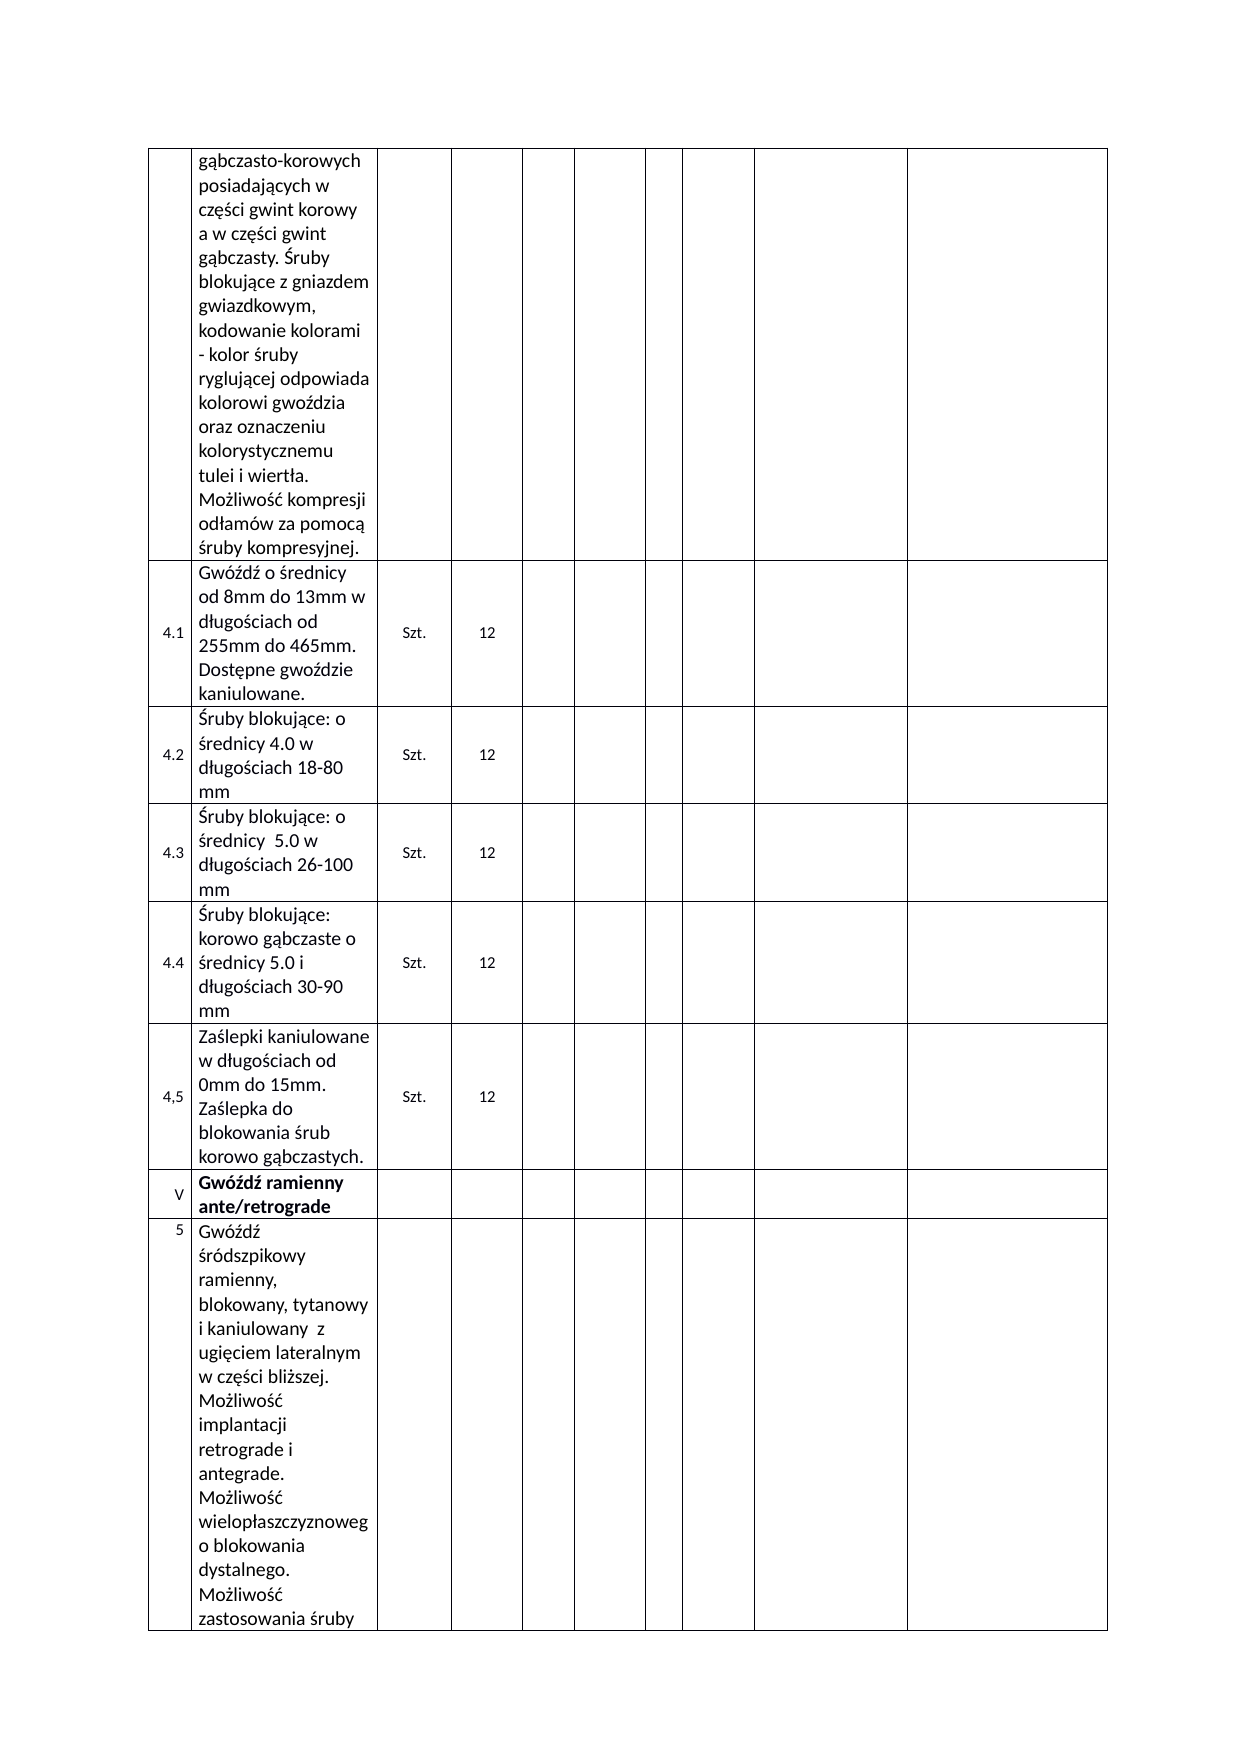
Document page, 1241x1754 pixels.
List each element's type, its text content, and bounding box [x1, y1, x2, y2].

table_cell [755, 149, 907, 559]
table_cell [575, 561, 645, 706]
table_cell Szt. [378, 561, 451, 706]
table_cell [646, 561, 682, 706]
table_cell [523, 707, 574, 803]
table_cell [523, 1024, 574, 1169]
table_cell 12 [452, 561, 522, 706]
table_cell [908, 1219, 1107, 1630]
table_cell [908, 1024, 1107, 1169]
table_cell 4,5 [149, 1024, 191, 1169]
table_cell gąbczasto-korowych posiadających w części gwint korowy a w części gwint gąbczasty. Śruby blokujące z gniazdem gwiazdkowym, kodowanie kolorami - kolor śruby ryglującej odpowiada kolorowi gwoździa oraz oznaczeniu kolorystycznemu tulei i wiertła. Możliwość kompresji odłamów za pomocą śruby kompresyjnej. [192, 149, 377, 559]
table_cell [755, 707, 907, 803]
table_cell [755, 1170, 907, 1218]
table_cell [523, 1170, 574, 1218]
table_cell [523, 149, 574, 559]
table_cell [755, 561, 907, 706]
table_cell [908, 707, 1107, 803]
table_cell Gwóźdź ramienny ante/retrograde [192, 1170, 377, 1218]
table_cell [683, 1170, 754, 1218]
table_cell [575, 1170, 645, 1218]
table_cell [575, 149, 645, 559]
table_cell 12 [452, 804, 522, 901]
table_cell [908, 1170, 1107, 1218]
table_cell [452, 1219, 522, 1630]
table_cell V [149, 1170, 191, 1218]
table_cell [646, 1170, 682, 1218]
table_cell 4.2 [149, 707, 191, 803]
table_cell [575, 707, 645, 803]
table_cell [908, 804, 1107, 901]
table_cell [646, 707, 682, 803]
table_cell [908, 149, 1107, 559]
table_cell 12 [452, 707, 522, 803]
table_cell [378, 149, 451, 559]
table_cell Szt. [378, 804, 451, 901]
table_cell Gwóźdź śródszpikowy ramienny, blokowany, tytanowy i kaniulowany z ugięciem lateralnym w części bliższej. Możliwość implantacji retrograde i antegrade. Możliwość wielopłaszczyznowego blokowania dystalnego. Możliwość zastosowania śruby [192, 1219, 377, 1630]
table_cell Gwóźdź o średnicy od 8mm do 13mm w długościach od 255mm do 465mm. Dostępne gwoździe kaniulowane. [192, 561, 377, 706]
table_cell 4.1 [149, 561, 191, 706]
table_cell [452, 149, 522, 559]
table_cell 12 [452, 1024, 522, 1169]
table_cell [683, 707, 754, 803]
table_cell Śruby blokujące: korowo gąbczaste o średnicy 5.0 i długościach 30-90 mm [192, 902, 377, 1023]
table_cell 4.4 [149, 902, 191, 1023]
table_cell [149, 149, 191, 559]
table_cell [646, 804, 682, 901]
table_cell [755, 902, 907, 1023]
table_cell 5 [149, 1219, 191, 1630]
table_cell 12 [452, 902, 522, 1023]
table_cell Szt. [378, 1024, 451, 1169]
table_cell [683, 561, 754, 706]
table_cell [523, 804, 574, 901]
table_cell [523, 561, 574, 706]
table_cell [755, 1024, 907, 1169]
table_cell [378, 1170, 451, 1218]
table_cell [523, 1219, 574, 1630]
table_cell [755, 1219, 907, 1630]
table_cell [378, 1219, 451, 1630]
table_cell [575, 1219, 645, 1630]
table_cell [646, 1024, 682, 1169]
table_cell Szt. [378, 707, 451, 803]
table_cell Śruby blokujące: o średnicy 4.0 w długościach 18-80 mm [192, 707, 377, 803]
table_cell 4.3 [149, 804, 191, 901]
table_cell Szt. [378, 902, 451, 1023]
table_cell [523, 902, 574, 1023]
table_cell [646, 902, 682, 1023]
table_cell [575, 1024, 645, 1169]
table_cell [908, 902, 1107, 1023]
table_cell [683, 804, 754, 901]
table_cell [683, 149, 754, 559]
table_cell [683, 902, 754, 1023]
table_cell [452, 1170, 522, 1218]
table_cell [646, 1219, 682, 1630]
table_cell [683, 1024, 754, 1169]
table_cell Zaślepki kaniulowane w długościach od 0mm do 15mm. Zaślepka do blokowania śrub korowo gąbczastych. [192, 1024, 377, 1169]
table_cell [646, 149, 682, 559]
table_cell [683, 1219, 754, 1630]
table_cell Śruby blokujące: o średnicy 5.0 w długościach 26-100 mm [192, 804, 377, 901]
table_cell [908, 561, 1107, 706]
table_cell [575, 902, 645, 1023]
table_cell [755, 804, 907, 901]
table_cell [575, 804, 645, 901]
